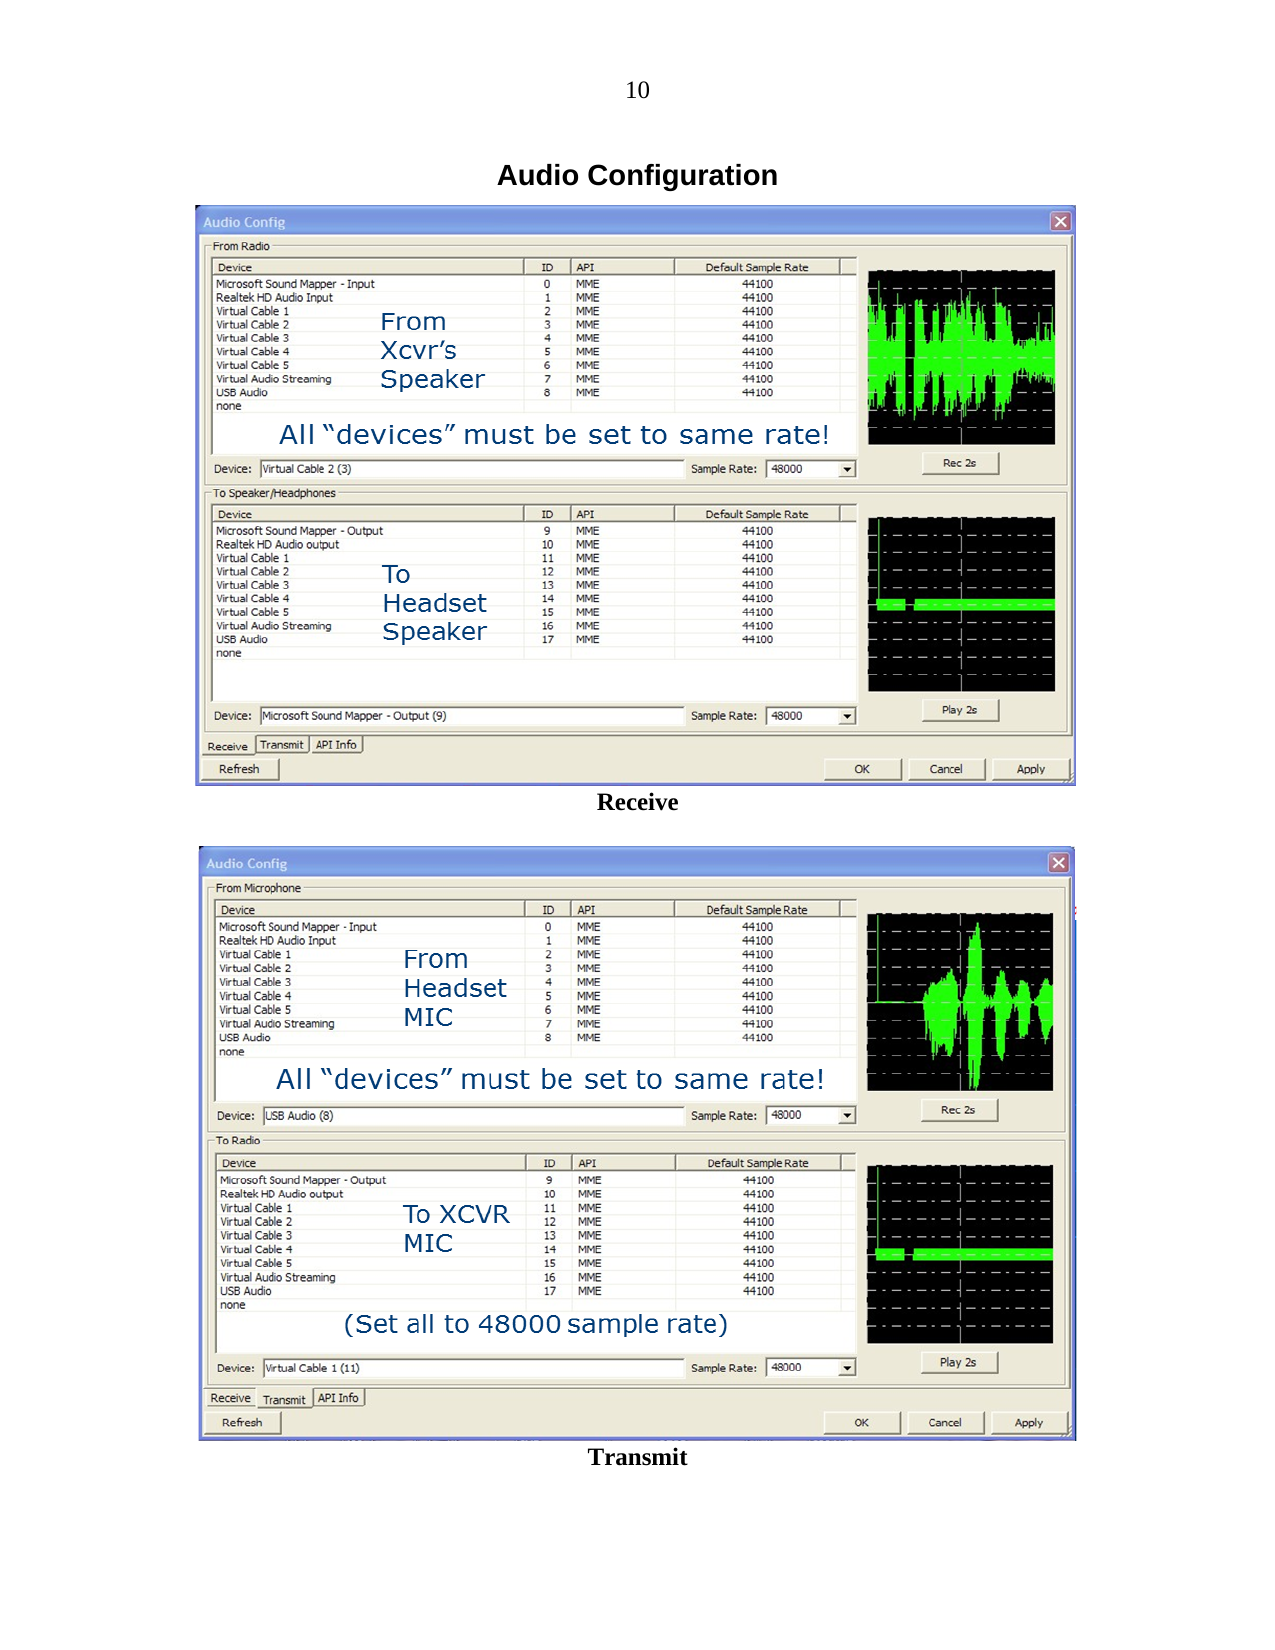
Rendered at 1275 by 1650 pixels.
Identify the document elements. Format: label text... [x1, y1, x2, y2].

picture [195, 205, 1076, 786]
picture [198, 846, 1077, 1441]
text Receive [112, 787, 1162, 816]
text Transmit [112, 1442, 1162, 1471]
subtitle Audio Configuration [112, 157, 1162, 191]
